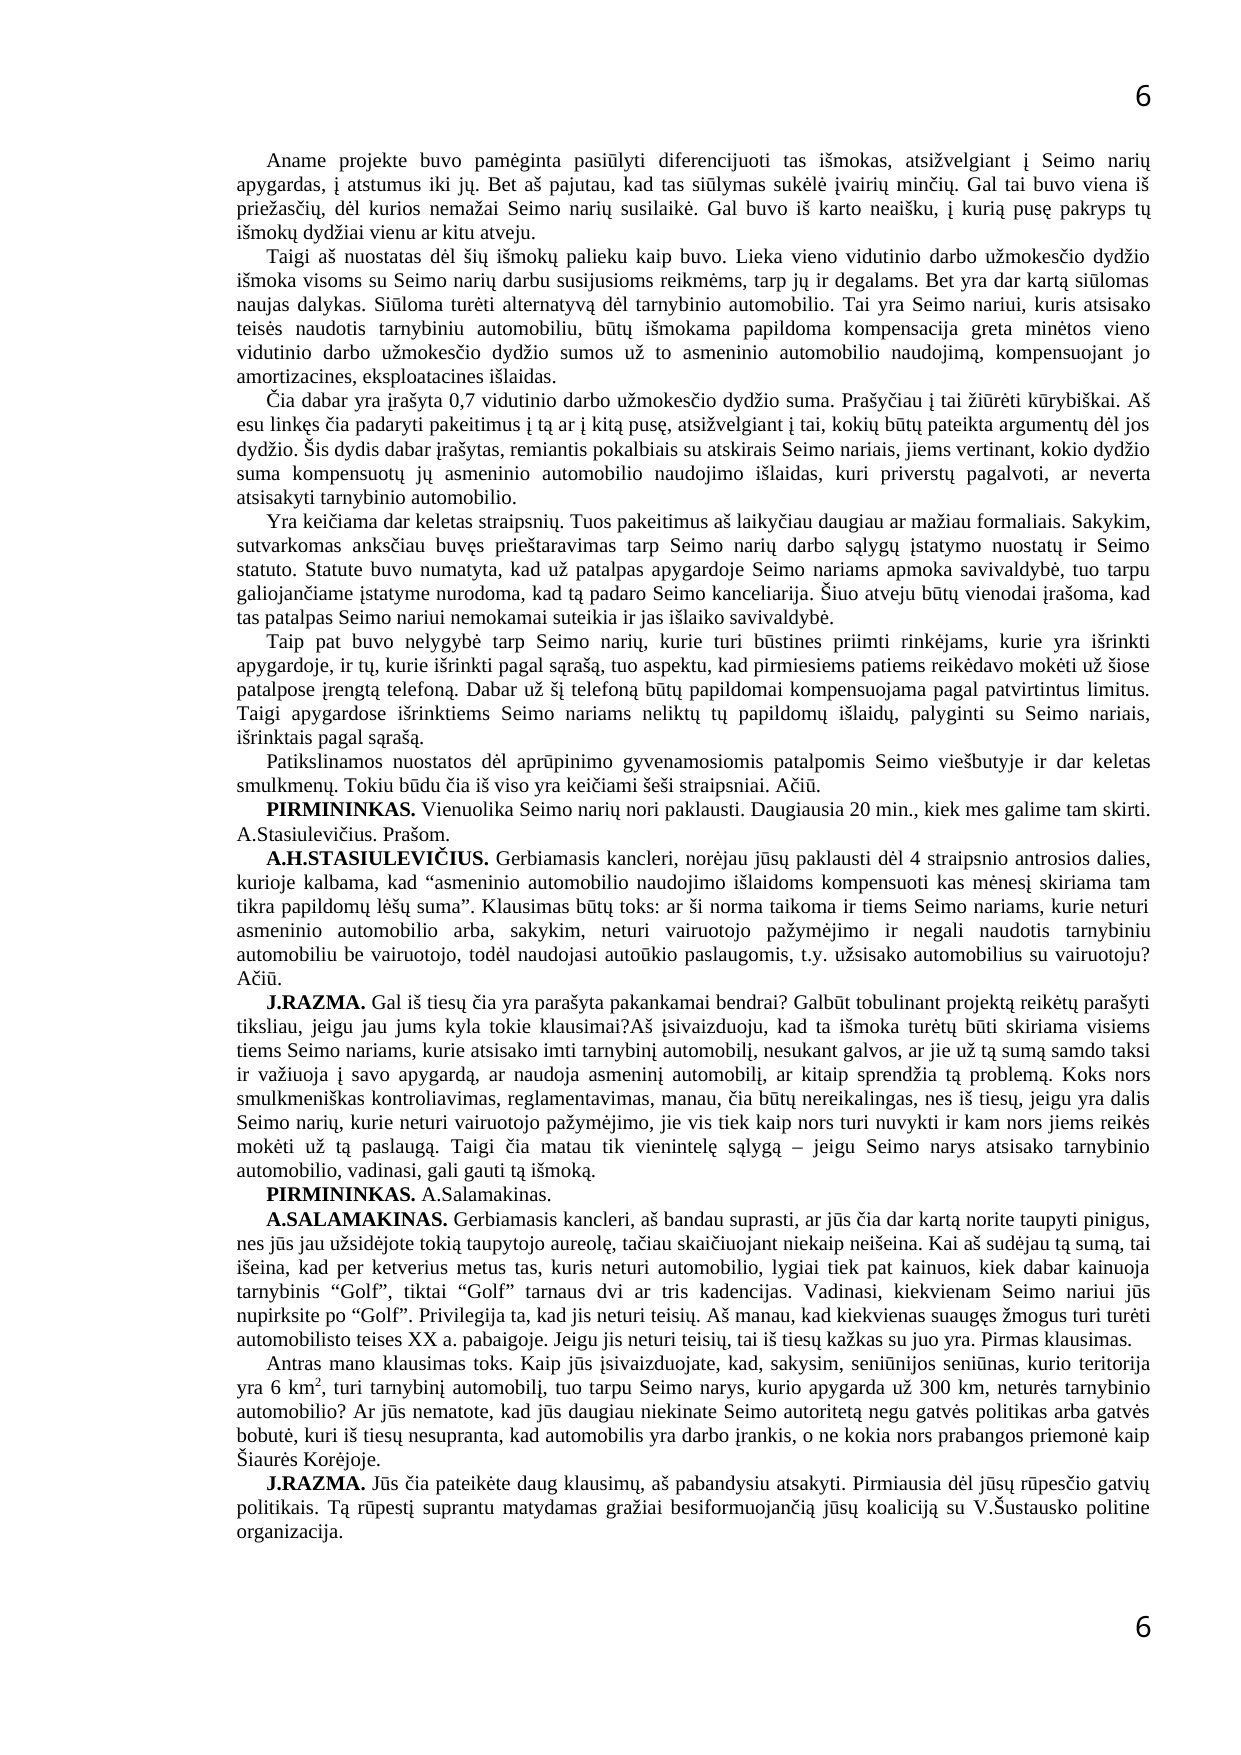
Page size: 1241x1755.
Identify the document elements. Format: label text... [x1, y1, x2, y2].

text A.H.STASIULEVIČIUS. Gerbiamasis kancleri, norėjau jūsų paklausti dėl 4 straipsnio antrosios dalies, kurioje kalbama, kad “asmeninio automobilio naudojimo išlaidoms kompensuoti kas mėnesį skiriama tam tikra papildomų lėšų suma”. Klausimas būtų toks: ar ši norma taikoma ir tiems Seimo nariams, kurie neturi asmeninio automobilio arba, sakykim, neturi vairuotojo pažymėjimo ir negali naudotis tarnybiniu automobiliu be vairuotojo, todėl naudojasi autoūkio paslaugomis, t.y. užsisako automobilius su vairuotoju? Ačiū. [236, 846, 1152, 990]
text J.RAZMA. Gal iš tiesų čia yra parašyta pakankamai bendrai? Galbūt tobulinant projektą reikėtų parašyti tiksliau, jeigu jau jums kyla tokie klausimai?Aš įsivaizduoju, kad ta išmoka turėtų būti skiriama visiems tiems Seimo nariams, kurie atsisako imti tarnybinį automobilį, nesukant galvos, ar jie už tą sumą samdo taksi ir važiuoja į savo apygardą, ar naudoja asmeninį automobilį, ar kitaip sprendžia tą problemą. Koks nors smulkmeniškas kontroliavimas, reglamentavimas, manau, čia būtų nereikalingas, nes iš tiesų, jeigu yra dalis Seimo narių, kurie neturi vairuotojo pažymėjimo, jie vis tiek kaip nors turi nuvykti ir kam nors jiems reikės mokėti už tą paslaugą. Taigi čia matau tik vienintelę sąlygą – jeigu Seimo narys atsisako tarnybinio automobilio, vadinasi, gali gauti tą išmoką. [236, 990, 1152, 1182]
text Taip pat buvo nelygybė tarp Seimo narių, kurie turi būstines priimti rinkėjams, kurie yra išrinkti apygardoje, ir tų, kurie išrinkti pagal sąrašą, tuo aspektu, kad pirmiesiems patiems reikėdavo mokėti už šiose patalpose įrengtą telefoną. Dabar už šį telefoną būtų papildomai kompensuojama pagal patvirtintus limitus. Taigi apygardose išrinktiems Seimo nariams neliktų tų papildomų išlaidų, palyginti su Seimo nariais, išrinktais pagal sąrašą. [236, 629, 1152, 749]
text J.RAZMA. Jūs čia pateikėte daug klausimų, aš pabandysiu atsakyti. Pirmiausia dėl jūsų rūpesčio gatvių politikais. Tą rūpestį suprantu matydamas gražiai besiformuojančią jūsų koaliciją su V.Šustausko politine organizacija. [236, 1471, 1152, 1543]
text Čia dabar yra įrašyta 0,7 vidutinio darbo užmokesčio dydžio suma. Prašyčiau į tai žiūrėti kūrybiškai. Aš esu linkęs čia padaryti pakeitimus į tą ar į kitą pusę, atsižvelgiant į tai, kokių būtų pateikta argumentų dėl jos dydžio. Šis dydis dabar įrašytas, remiantis pokalbiais su atskirais Seimo nariais, jiems vertinant, kokio dydžio suma kompensuotų jų asmeninio automobilio naudojimo išlaidas, kuri priverstų pagalvoti, ar neverta atsisakyti tarnybinio automobilio. [236, 388, 1152, 509]
text Yra keičiama dar keletas straipsnių. Tuos pakeitimus aš laikyčiau daugiau ar mažiau formaliais. Sakykim, sutvarkomas anksčiau buvęs prieštaravimas tarp Seimo narių darbo sąlygų įstatymo nuostatų ir Seimo statuto. Statute buvo numatyta, kad už patalpas apygardoje Seimo nariams apmoka savivaldybė, tuo tarpu galiojančiame įstatyme nurodoma, kad tą padaro Seimo kanceliarija. Šiuo atveju būtų vienodai įrašoma, kad tas patalpas Seimo nariui nemokamai suteikia ir jas išlaiko savivaldybė. [236, 509, 1152, 629]
text Aname projekte buvo pamėginta pasiūlyti diferencijuoti tas išmokas, atsižvelgiant į Seimo narių apygardas, į atstumus iki jų. Bet aš pajutau, kad tas siūlymas sukėlė įvairių minčių. Gal tai buvo viena iš priežasčių, dėl kurios nemažai Seimo narių susilaikė. Gal buvo iš karto neaišku, į kurią pusę pakryps tų išmokų dydžiai vienu ar kitu atveju. [236, 148, 1152, 244]
text Antras mano klausimas toks. Kaip jūs įsivaizduojate, kad, sakysim, seniūnijos seniūnas, kurio teritorija yra 6 km2, turi tarnybinį automobilį, tuo tarpu Seimo narys, kurio apygarda už 300 km, neturės tarnybinio automobilio? Ar jūs nematote, kad jūs daugiau niekinate Seimo autoritetą negu gatvės politikas arba gatvės bobutė, kuri iš tiesų nesupranta, kad automobilis yra darbo įrankis, o ne kokia nors prabangos priemonė kaip Šiaurės Korėjoje. [236, 1351, 1152, 1471]
text Patikslinamos nuostatos dėl aprūpinimo gyvenamosiomis patalpomis Seimo viešbutyje ir dar keletas smulkmenų. Tokiu būdu čia iš viso yra keičiami šeši straipsniai. Ačiū. [236, 749, 1152, 797]
text Taigi aš nuostatas dėl šių išmokų palieku kaip buvo. Lieka vieno vidutinio darbo užmokesčio dydžio išmoka visoms su Seimo narių darbu susijusioms reikmėms, tarp jų ir degalams. Bet yra dar kartą siūlomas naujas dalykas. Siūloma turėti alternatyvą dėl tarnybinio automobilio. Tai yra Seimo nariui, kuris atsisako teisės naudotis tarnybiniu automobiliu, būtų išmokama papildoma kompensacija greta minėtos vieno vidutinio darbo užmokesčio dydžio sumos už to asmeninio automobilio naudojimą, kompensuojant jo amortizacines, eksploatacines išlaidas. [236, 244, 1152, 388]
text PIRMININKAS. A.Salamakinas. [236, 1182, 1152, 1206]
text A.SALAMAKINAS. Gerbiamasis kancleri, aš bandau suprasti, ar jūs čia dar kartą norite taupyti pinigus, nes jūs jau užsidėjote tokią taupytojo aureolę, tačiau skaičiuojant niekaip neišeina. Kai aš sudėjau tą sumą, tai išeina, kad per ketverius metus tas, kuris neturi automobilio, lygiai tiek pat kainuos, kiek dabar kainuoja tarnybinis “Golf”, tiktai “Golf” tarnaus dvi ar tris kadencijas. Vadinasi, kiekvienam Seimo nariui jūs nupirksite po “Golf”. Privilegija ta, kad jis neturi teisių. Aš manau, kad kiekvienas suaugęs žmogus turi turėti automobilisto teises XX a. pabaigoje. Jeigu jis neturi teisių, tai iš tiesų kažkas su juo yra. Pirmas klausimas. [236, 1206, 1152, 1351]
text PIRMININKAS. Vienuolika Seimo narių nori paklausti. Daugiausia 20 min., kiek mes galime tam skirti. A.Stasiulevičius. Prašom. [236, 797, 1152, 846]
